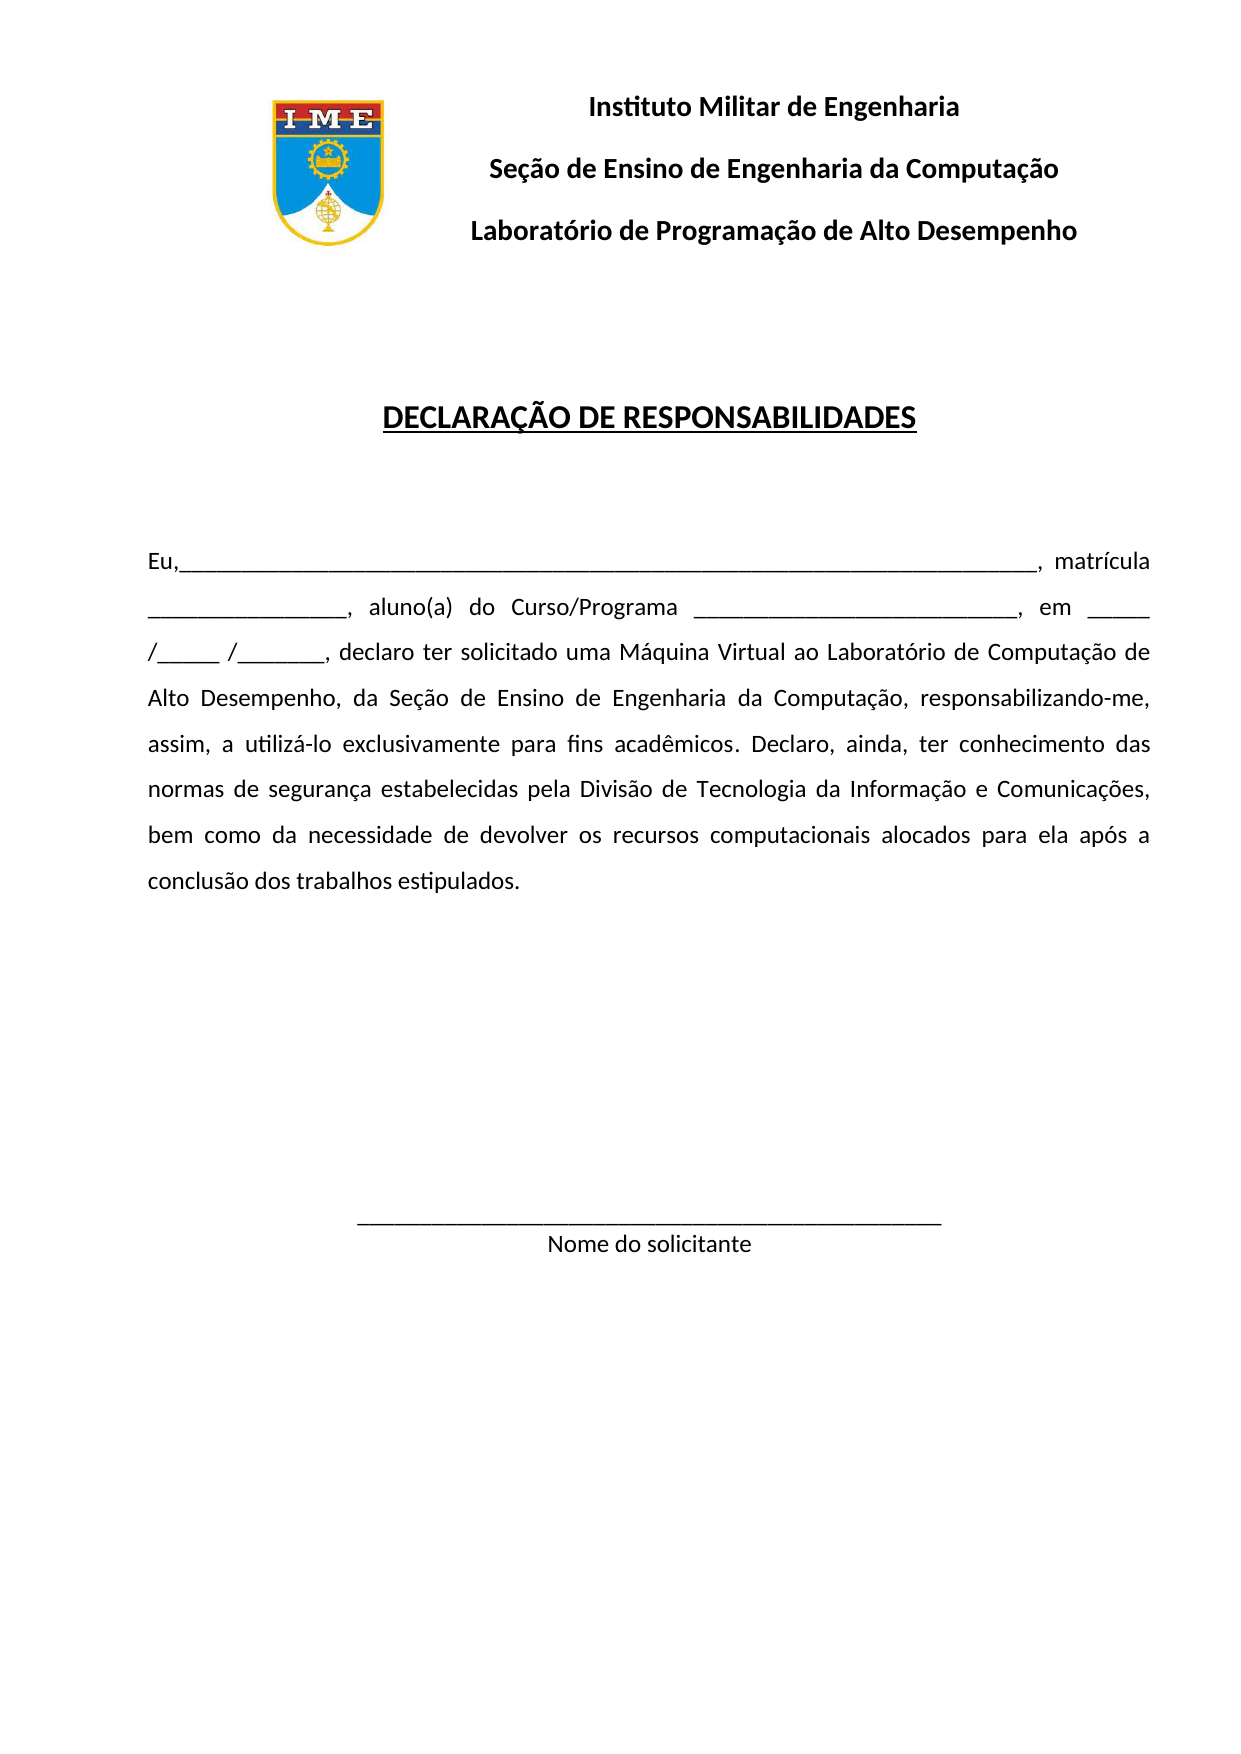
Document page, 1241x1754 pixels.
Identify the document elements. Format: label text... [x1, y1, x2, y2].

text Eu,_____________________________________________________________________, matrícula ________________, aluno(a) do Curso/Programa __________________________, em _____ /_____ /_______, declaro ter solicitado uma Máquina Virtual ao Laboratório de Computação de Alto Desempenho, da Seção de Ensino de Engenharia da Computação, responsabilizando-me, assim, a utilizá-lo exclusivamente para fins acadêmicos. Declaro, ainda, ter conhecimento das normas de segurança estabelecidas pela Divisão de Tecnologia da Informação e Comunicações, bem como da necessidade de devolver os recursos computacionais alocados para ela após a conclusão dos trabalhos estipulados. [148, 545, 1152, 896]
table_header [192, 89, 464, 268]
table_header Instituto Militar de Engenharia Seção de Ensino de Engenharia da Computação Laboratório de Programação de Alto Desempenho [464, 89, 1084, 268]
text _______________________________________________ [148, 1198, 1152, 1228]
picture [257, 88, 399, 258]
text Nome do solicitante [148, 1228, 1152, 1259]
text DECLARAÇÃO DE RESPONSABILIDADES [148, 396, 1152, 437]
